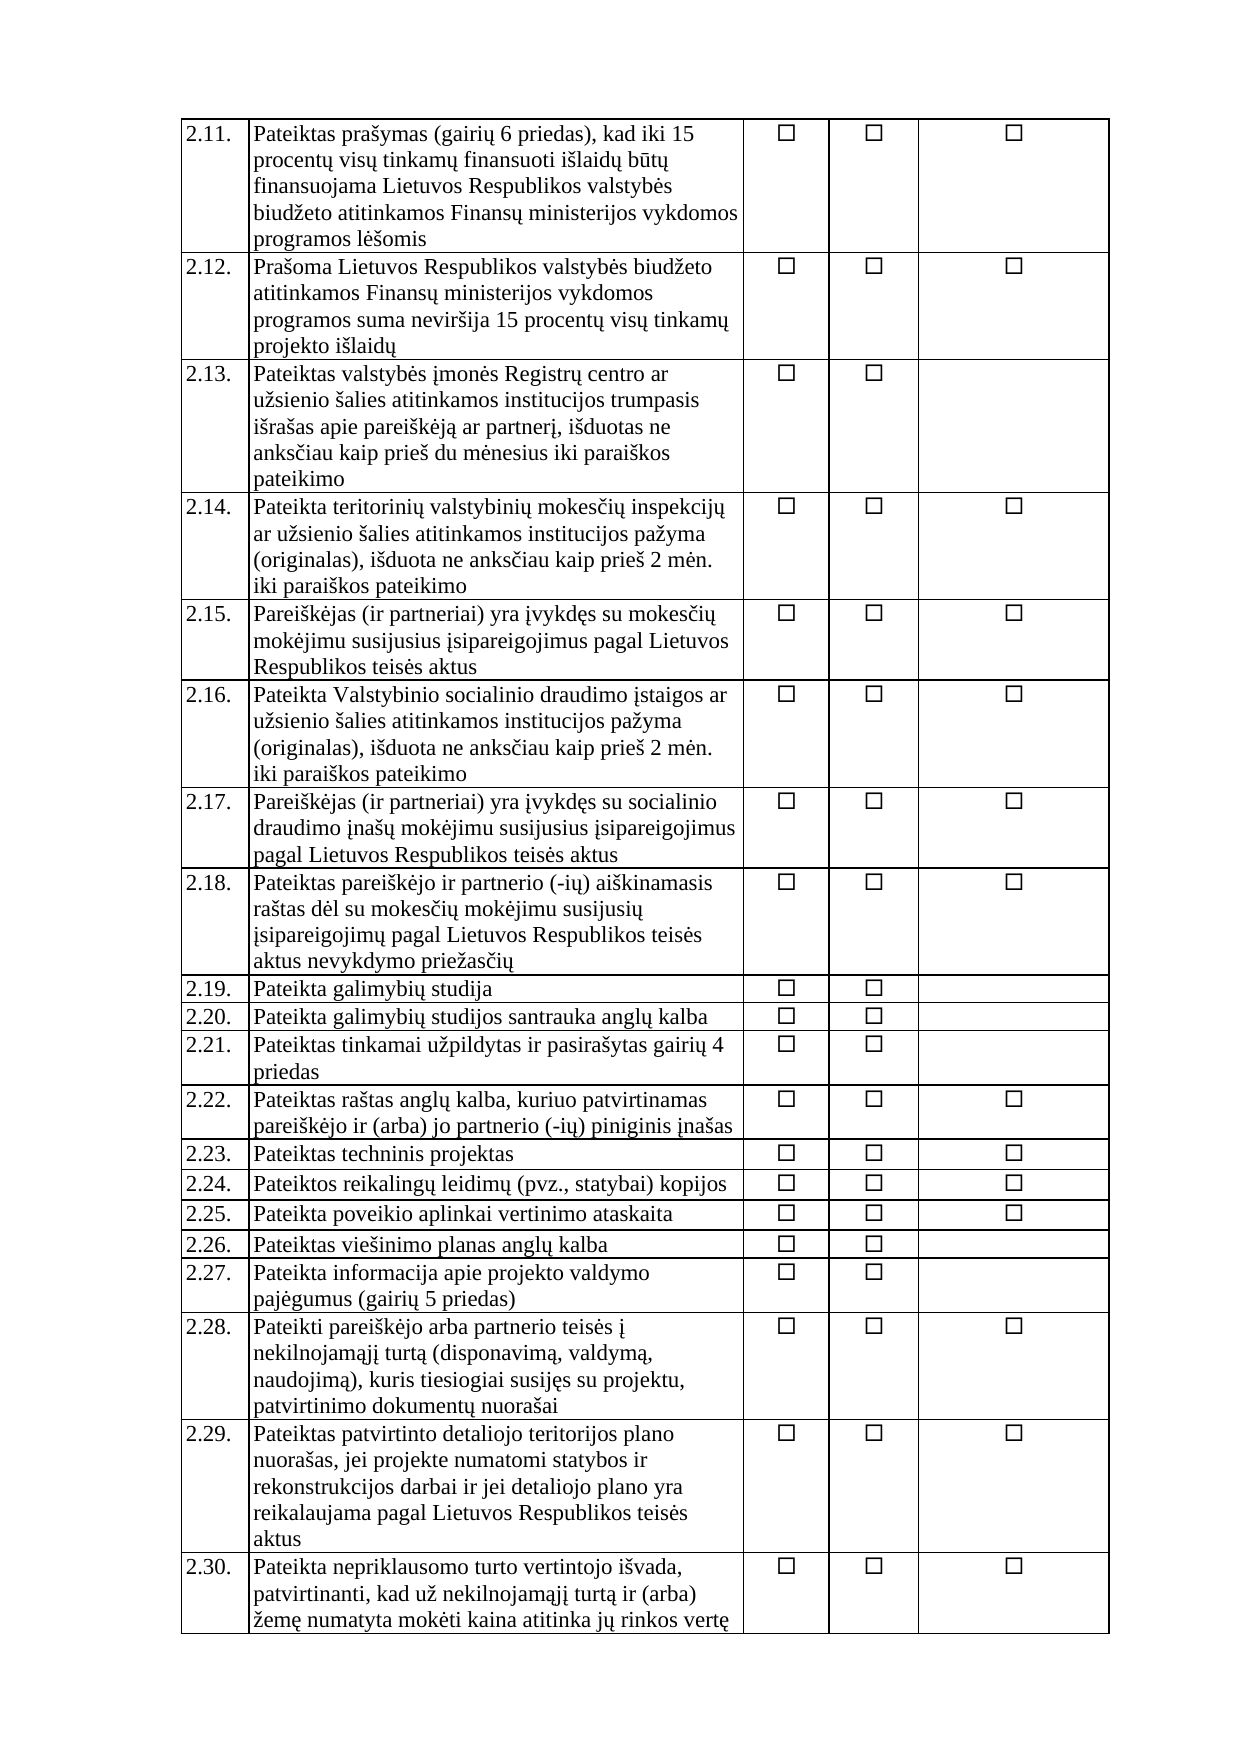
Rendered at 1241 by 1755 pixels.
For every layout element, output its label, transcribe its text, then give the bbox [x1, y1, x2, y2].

table_cell [1110, 522, 1121, 599]
table_cell [919, 976, 923, 1002]
table_cell [] [830, 681, 918, 786]
table_cell [] [919, 1553, 1108, 1632]
table_cell [] [830, 1313, 918, 1418]
table_cell [] [830, 1201, 918, 1229]
table_cell [1110, 1342, 1121, 1418]
table_cell 2.18. [182, 869, 248, 974]
table_cell [1110, 1114, 1121, 1138]
table_cell 2.23. [182, 1140, 248, 1169]
table_cell [] [919, 869, 1108, 974]
table_cell [] [919, 1140, 1108, 1169]
table_cell [] [919, 1086, 1108, 1138]
table_cell [] [919, 1313, 1108, 1418]
table_cell [] [830, 253, 918, 358]
table_cell [] [830, 869, 918, 974]
table_cell [919, 1259, 1108, 1311]
table_cell [] [744, 600, 828, 679]
table_cell [] [830, 1259, 918, 1311]
table_cell 2.25. [182, 1201, 248, 1229]
table_cell [] [744, 1201, 828, 1229]
table_cell 2.16. [182, 681, 248, 786]
table_cell [] [744, 681, 828, 786]
table_cell [] [744, 1170, 828, 1199]
table_cell [] [919, 681, 1108, 786]
table_cell 2.19. [182, 976, 186, 1002]
table_cell 2.30. [182, 1553, 248, 1632]
table_cell [] [830, 1170, 918, 1199]
table_cell [1110, 1582, 1121, 1632]
table_cell 2.22. [182, 1086, 248, 1138]
table_cell 2.14. [182, 493, 248, 599]
table_cell [1110, 1285, 1121, 1311]
table_cell [] [744, 1031, 828, 1084]
table_cell [] [744, 1086, 828, 1138]
table_cell 2.13. [182, 360, 248, 492]
table_cell [] [919, 493, 1108, 599]
table_cell 2.24. [182, 1170, 248, 1199]
table_cell [] [744, 360, 828, 492]
table_cell [1110, 1449, 1121, 1552]
table_cell [1110, 386, 1121, 492]
table_cell [] [744, 1140, 828, 1169]
table_cell [] [914, 976, 918, 1002]
table_cell [919, 1231, 923, 1257]
table_cell [] [744, 120, 828, 251]
table_cell [1110, 148, 1121, 251]
table_cell [1110, 1058, 1121, 1084]
table_cell [] [919, 253, 1108, 358]
table_cell 2.15. [182, 600, 248, 679]
table_cell 2.26. [182, 1231, 186, 1257]
table_cell [1110, 817, 1121, 867]
table_cell Pateiktos reikalingų leidimų (pvz., statybai) kopijos [250, 1170, 743, 1199]
table_cell [] [919, 1420, 1108, 1552]
table_cell 2.11. [182, 120, 248, 251]
table_cell [] [919, 1201, 1108, 1229]
table_cell [1110, 282, 1121, 358]
table_cell Pateikta poveikio aplinkai vertinimo ataskaita [250, 1201, 743, 1229]
table_cell [] [830, 360, 918, 492]
table_cell 2.12. [182, 253, 248, 358]
table_cell [] [744, 1420, 828, 1552]
table_cell [919, 1031, 1108, 1084]
table_cell [919, 360, 1108, 492]
table_cell 2.21. [182, 1031, 248, 1084]
table_cell [1110, 629, 1121, 679]
table_cell [1110, 710, 1121, 786]
table_cell 2.17. [182, 788, 248, 867]
table_cell 2.20. [182, 1003, 186, 1030]
table_cell [] [919, 600, 1108, 679]
table_cell [] [919, 120, 1108, 251]
table_cell [] [830, 493, 918, 599]
table_cell [] [830, 1553, 918, 1632]
table_cell [] [744, 788, 828, 867]
table_cell [] [744, 869, 828, 974]
table_cell [] [830, 788, 918, 867]
table_cell [] [744, 1313, 828, 1418]
table_cell Pateiktas techninis projektas [250, 1140, 743, 1169]
table_cell [] [830, 1031, 918, 1084]
table_cell [] [919, 1170, 1108, 1199]
table_cell [] [914, 1231, 918, 1257]
table_cell [] [830, 1086, 918, 1138]
table_cell [] [830, 120, 918, 251]
table_cell 2.28. [182, 1313, 248, 1418]
table_cell [] [744, 1553, 828, 1632]
table_cell [] [830, 1140, 918, 1169]
table_cell [] [830, 1420, 918, 1552]
table_cell [] [830, 600, 918, 679]
table_cell [] [744, 253, 828, 358]
table_cell [] [744, 493, 828, 599]
table_cell [] [744, 1259, 828, 1311]
table_cell [] [914, 1003, 918, 1030]
table_cell [919, 1003, 923, 1030]
table_cell 2.27. [182, 1259, 248, 1311]
table_cell [] [919, 788, 1108, 867]
table_cell [1110, 897, 1121, 974]
table_cell 2.29. [182, 1420, 248, 1552]
